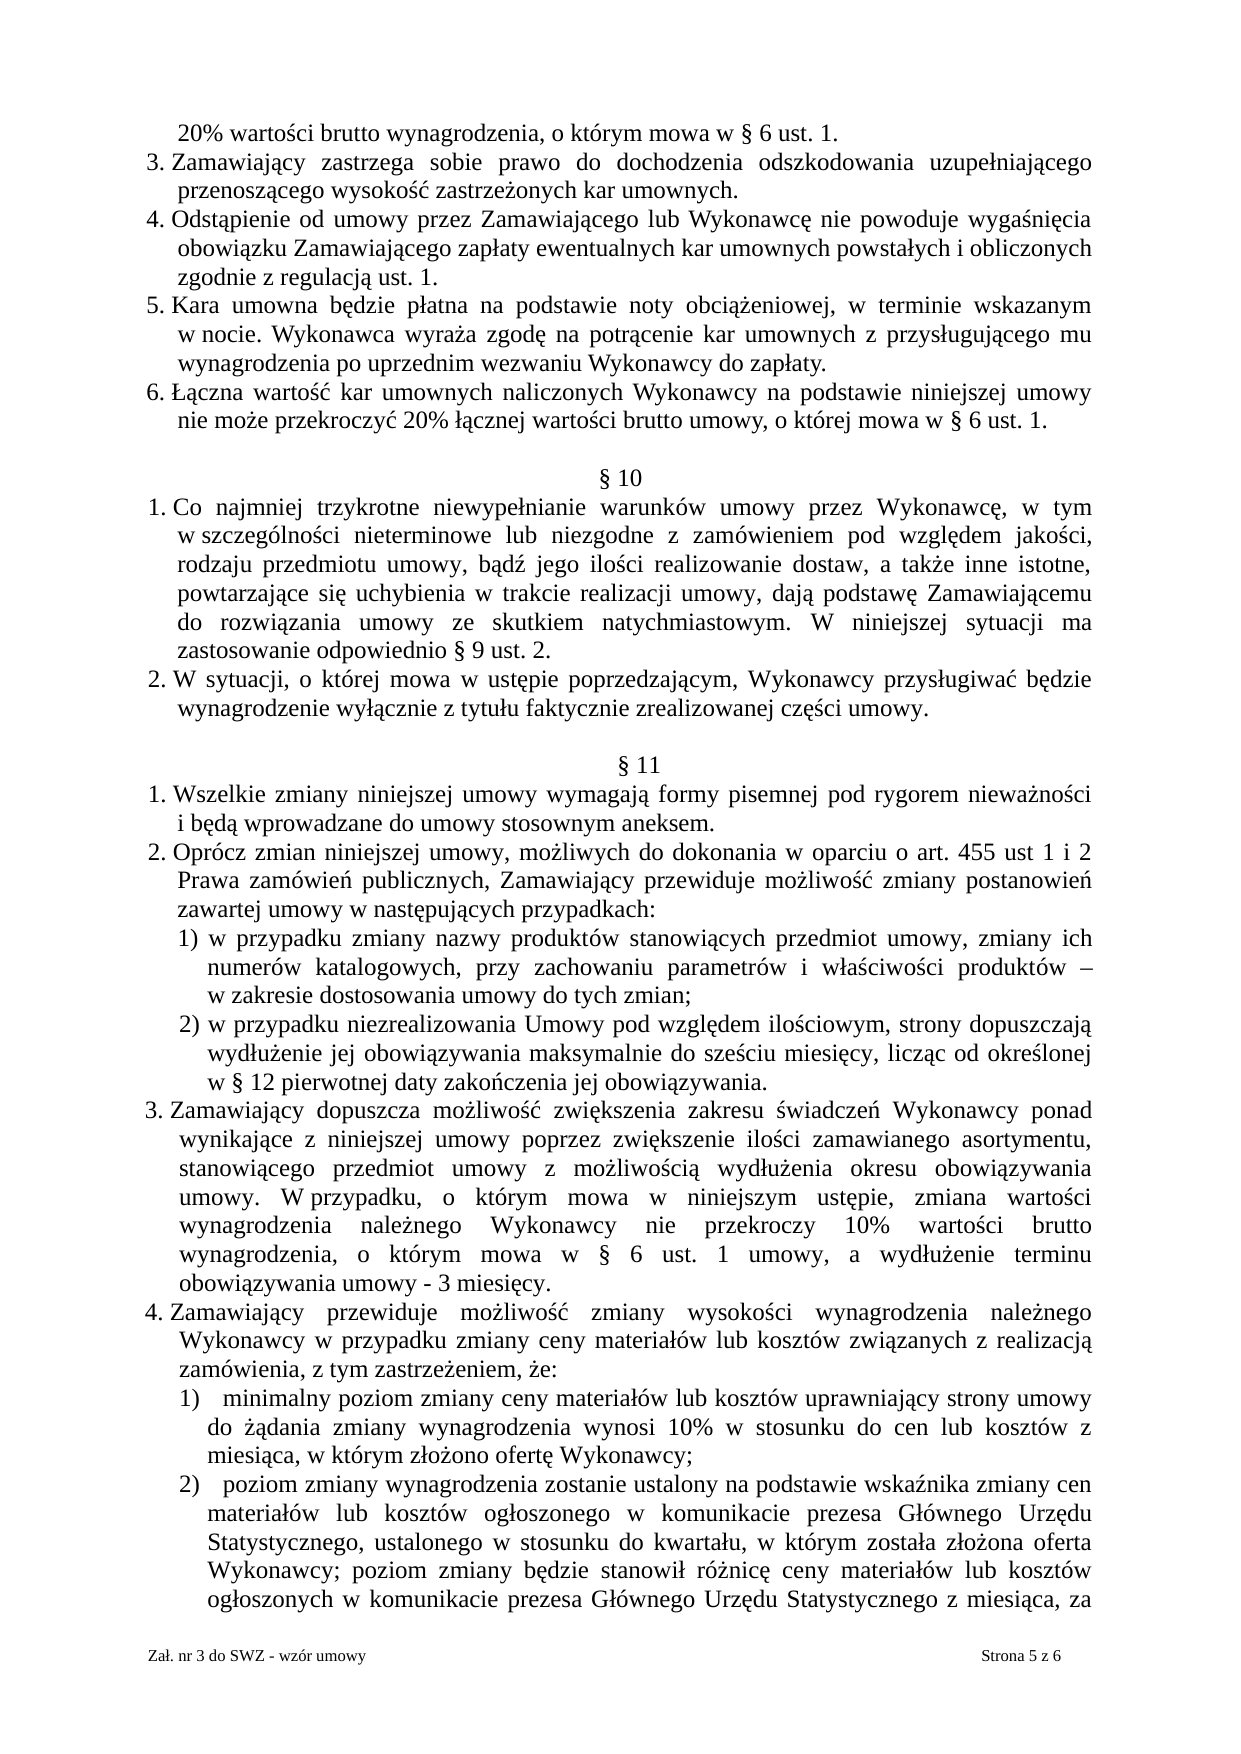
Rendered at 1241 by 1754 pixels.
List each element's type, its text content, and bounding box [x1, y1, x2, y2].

list Kara umowna będzie płatna na podstawie noty obciążeniowej, w terminie wskazanym w nocie. Wykonawca wyraża zgodę na potrącenie kar umownych z przysługującego mu wynagrodzenia po uprzednim wezwaniu Wykonawcy do zapłaty. [146, 291, 1093, 377]
list Oprócz zmian niniejszej umowy, możliwych do dokonania w oparciu o art. 455 ust 1 i 2 Prawa zamówień publicznych, Zamawiający przewiduje możliwość zmiany postanowień zawartej umowy w następujących przypadkach: [148, 837, 1093, 923]
list Zamawiający przewiduje możliwość zmiany wysokości wynagrodzenia należnego Wykonawcy w przypadku zmiany ceny materiałów lub kosztów związanych z realizacją zamówienia, z tym zastrzeżeniem, że: [144, 1297, 1093, 1383]
list Łączna wartość kar umownych naliczonych Wykonawcy na podstawie niniejszej umowy nie może przekroczyć 20% łącznej wartości brutto umowy, o której mowa w § 6 ust. 1. [146, 377, 1093, 434]
list Odstąpienie od umowy przez Zamawiającego lub Wykonawcę nie powoduje wygaśnięcia obowiązku Zamawiającego zapłaty ewentualnych kar umownych powstałych i obliczonych zgodnie z regulacją ust. 1. [146, 204, 1093, 291]
list Co najmniej trzykrotne niewypełnianie warunków umowy przez Wykonawcę, w tym w szczególności nieterminowe lub niezgodne z zamówieniem pod względem jakości, rodzaju przedmiotu umowy, bądź jego ilości realizowanie dostaw, a także inne istotne, powtarzające się uchybienia w trakcie realizacji umowy, dają podstawę Zamawiającemu do rozwiązania umowy ze skutkiem natychmiastowym. W niniejszej sytuacji ma zastosowanie odpowiednio § 9 ust. 2. [148, 492, 1093, 664]
text 1) w przypadku zmiany nazwy produktów stanowiących przedmiot umowy, zmiany ich numerów katalogowych, przy zachowaniu parametrów i właściwości produktów – w zakresie dostosowania umowy do tych zmian; [177, 923, 1093, 1009]
text § 10 [148, 463, 1093, 492]
list minimalny poziom zmiany ceny materiałów lub kosztów uprawniający strony umowy do żądania zmiany wynagrodzenia wynosi 10% w stosunku do cen lub kosztów z miesiąca, w którym złożono ofertę Wykonawcy; [179, 1383, 1093, 1469]
list Zamawiający dopuszcza możliwość zwiększenia zakresu świadczeń Wykonawcy ponad wynikające z niniejszej umowy poprzez zwiększenie ilości zamawianego asortymentu, stanowiącego przedmiot umowy z możliwością wydłużenia okresu obowiązywania umowy. W przypadku, o którym mowa w niniejszym ustępie, zmiana wartości wynagrodzenia należnego Wykonawcy nie przekroczy 10% wartości brutto wynagrodzenia, o którym mowa w § 6 ust. 1 umowy, a wydłużenie terminu obowiązywania umowy - 3 miesięcy. [144, 1096, 1093, 1297]
list Wszelkie zmiany niniejszej umowy wymagają formy pisemnej pod rygorem nieważności i będą wprowadzane do umowy stosownym aneksem. [148, 779, 1093, 837]
text § 11 [185, 751, 1093, 779]
list poziom zmiany wynagrodzenia zostanie ustalony na podstawie wskaźnika zmiany cen materiałów lub kosztów ogłoszonego w komunikacie prezesa Głównego Urzędu Statystycznego, ustalonego w stosunku do kwartału, w którym została złożona oferta Wykonawcy; poziom zmiany będzie stanowił różnicę ceny materiałów lub kosztów ogłoszonych w komunikacie prezesa Głównego Urzędu Statystycznego z miesiąca, za [179, 1469, 1093, 1613]
list Zamawiający zastrzega sobie prawo do dochodzenia odszkodowania uzupełniającego przenoszącego wysokość zastrzeżonych kar umownych. [146, 147, 1093, 204]
list W sytuacji, o której mowa w ustępie poprzedzającym, Wykonawcy przysługiwać będzie wynagrodzenie wyłącznie z tytułu faktycznie zrealizowanej części umowy. [148, 664, 1093, 722]
text 2) w przypadku niezrealizowania Umowy pod względem ilościowym, strony dopuszczają wydłużenie jej obowiązywania maksymalnie do sześciu miesięcy, licząc od określonej w § 12 pierwotnej daty zakończenia jej obowiązywania. [179, 1009, 1093, 1096]
list 20% wartości brutto wynagrodzenia, o którym mowa w § 6 ust. 1. [146, 118, 1093, 147]
